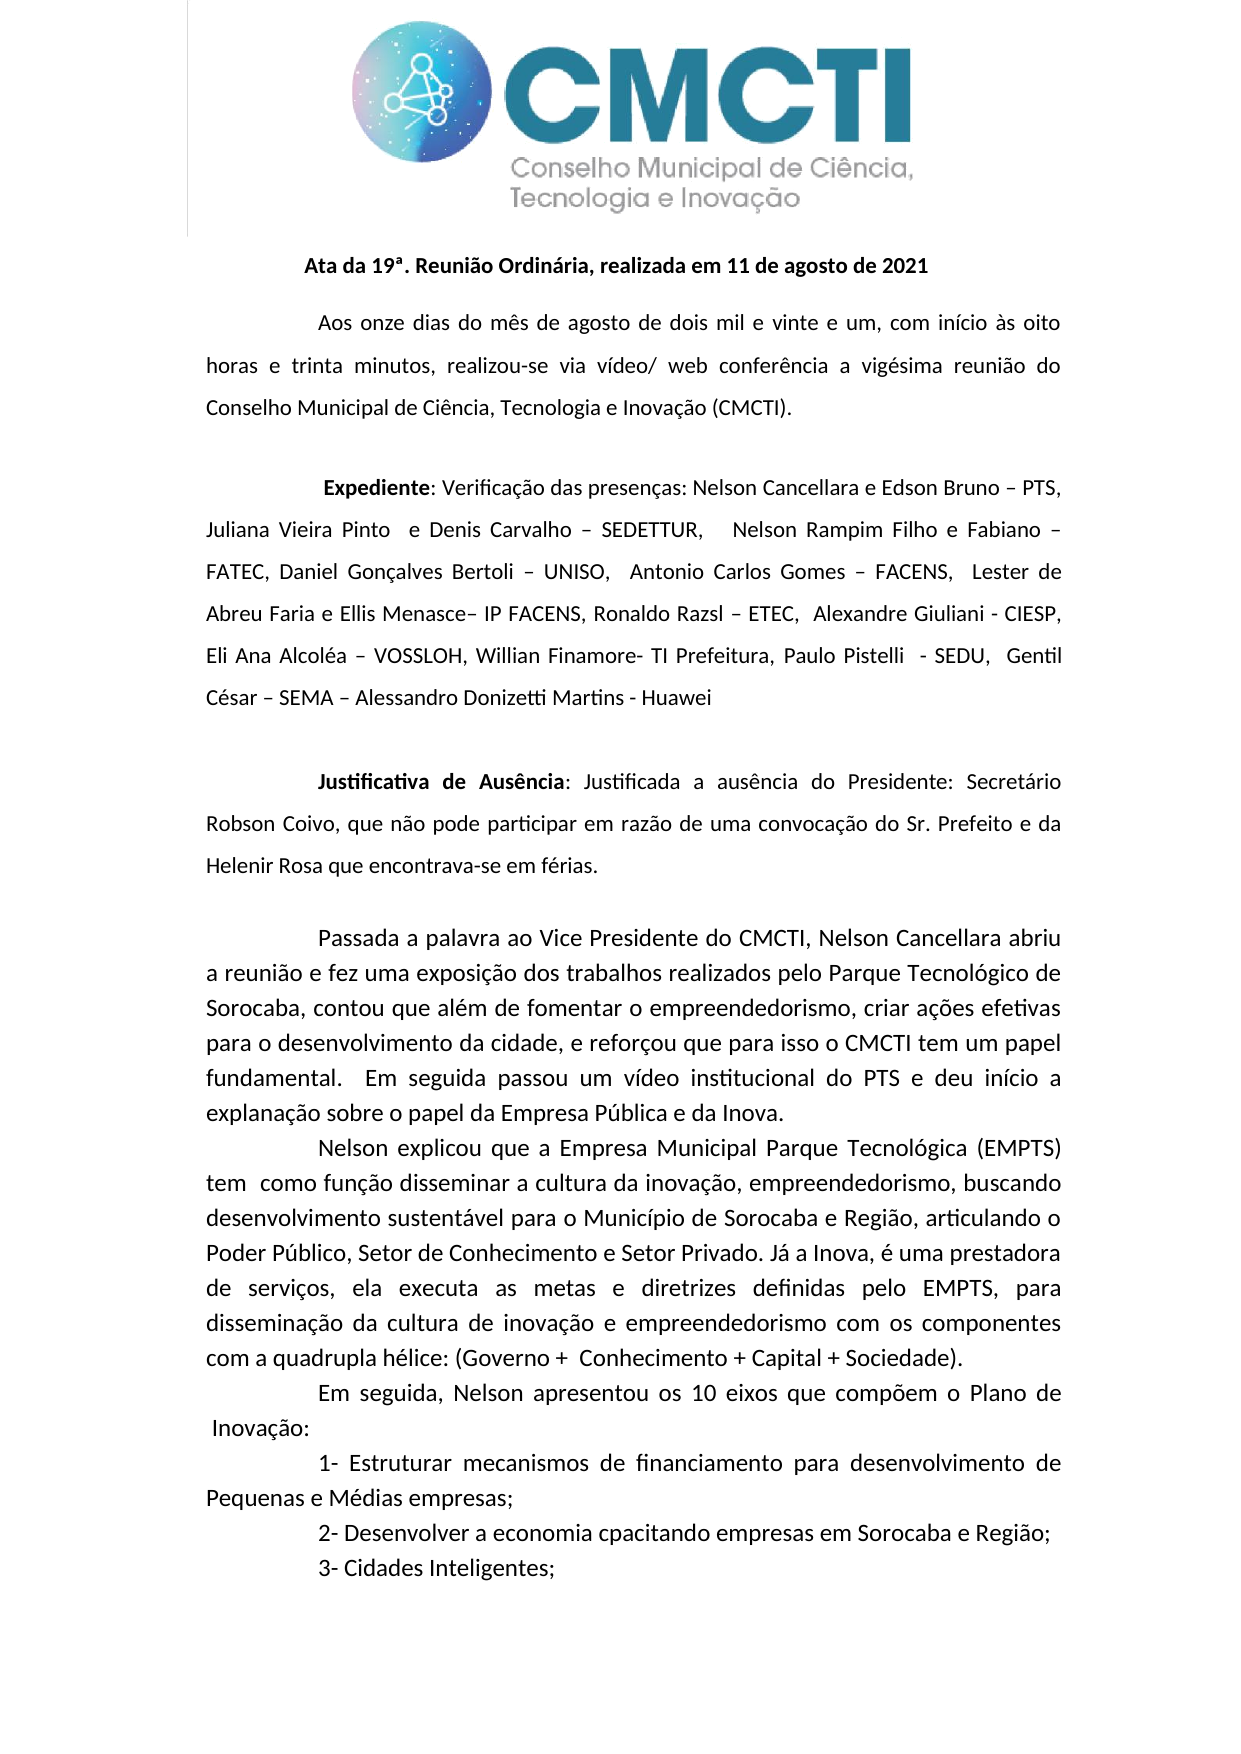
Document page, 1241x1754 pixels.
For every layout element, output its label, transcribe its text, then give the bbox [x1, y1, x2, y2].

text Expediente: Verificação das presenças: Nelson Cancellara e Edson Bruno – PTS, Juliana Vieira Pinto e Denis Carvalho – SEDETTUR, Nelson Rampim Filho e Fabiano – FATEC, Daniel Gonçalves Bertoli – UNISO, Antonio Carlos Gomes – FACENS, Lester de Abreu Faria e Ellis Menasce– IP FACENS, Ronaldo Razsl – ETEC, Alexandre Giuliani - CIESP, Eli Ana Alcoléa – VOSSLOH, Willian Finamore- TI Prefeitura, Paulo Pistelli - SEDU, Gentil César – SEMA – Alessandro Donizetti Martins - Huawei [206, 473, 1062, 711]
text 1- Estruturar mecanismos de financiamento para desenvolvimento de Pequenas e Médias empresas; [206, 1447, 1062, 1513]
text Em seguida, Nelson apresentou os 10 eixos que compõem o Plano de Inovação: [212, 1377, 1062, 1443]
text Nelson explicou que a Empresa Municipal Parque Tecnológica (EMPTS) tem como função disseminar a cultura da inovação, empreendedorismo, buscando desenvolvimento sustentável para o Município de Sorocaba e Região, articulando o Poder Público, Setor de Conhecimento e Setor Privado. Já a Inova, é uma prestadora de serviços, ela executa as metas e diretrizes definidas pelo EMPTS, para disseminação da cultura de inovação e empreendedorismo com os componentes com a quadrupla hélice: (Governo + Conhecimento + Capital + Sociedade). [206, 1132, 1062, 1373]
text Justificativa de Ausência: Justificada a ausência do Presidente: Secretário Robson Coivo, que não pode participar em razão de uma convocação do Sr. Prefeito e da Helenir Rosa que encontrava-se em férias. [206, 767, 1062, 879]
text Passada a palavra ao Vice Presidente do CMCTI, Nelson Cancellara abriu a reunião e fez uma exposição dos trabalhos realizados pelo Parque Tecnológico de Sorocaba, contou que além de fomentar o empreendedorismo, criar ações efetivas para o desenvolvimento da cidade, e reforçou que para isso o CMCTI tem um papel fundamental. Em seguida passou um vídeo institucional do PTS e deu início a explanação sobre o papel da Empresa Pública e da Inova. [206, 922, 1062, 1128]
text Aos onze dias do mês de agosto de dois mil e vinte e um, com início às oito horas e trinta minutos, realizou-se via vídeo/ web conferência a vigésima reunião do Conselho Municipal de Ciência, Tecnologia e Inovação (CMCTI). [206, 308, 1062, 421]
text 2- Desenvolver a economia cpacitando empresas em Sorocaba e Região; [170, 1517, 1062, 1548]
text 3- Cidades Inteligentes; [170, 1552, 1062, 1583]
picture [187, 0, 1073, 237]
